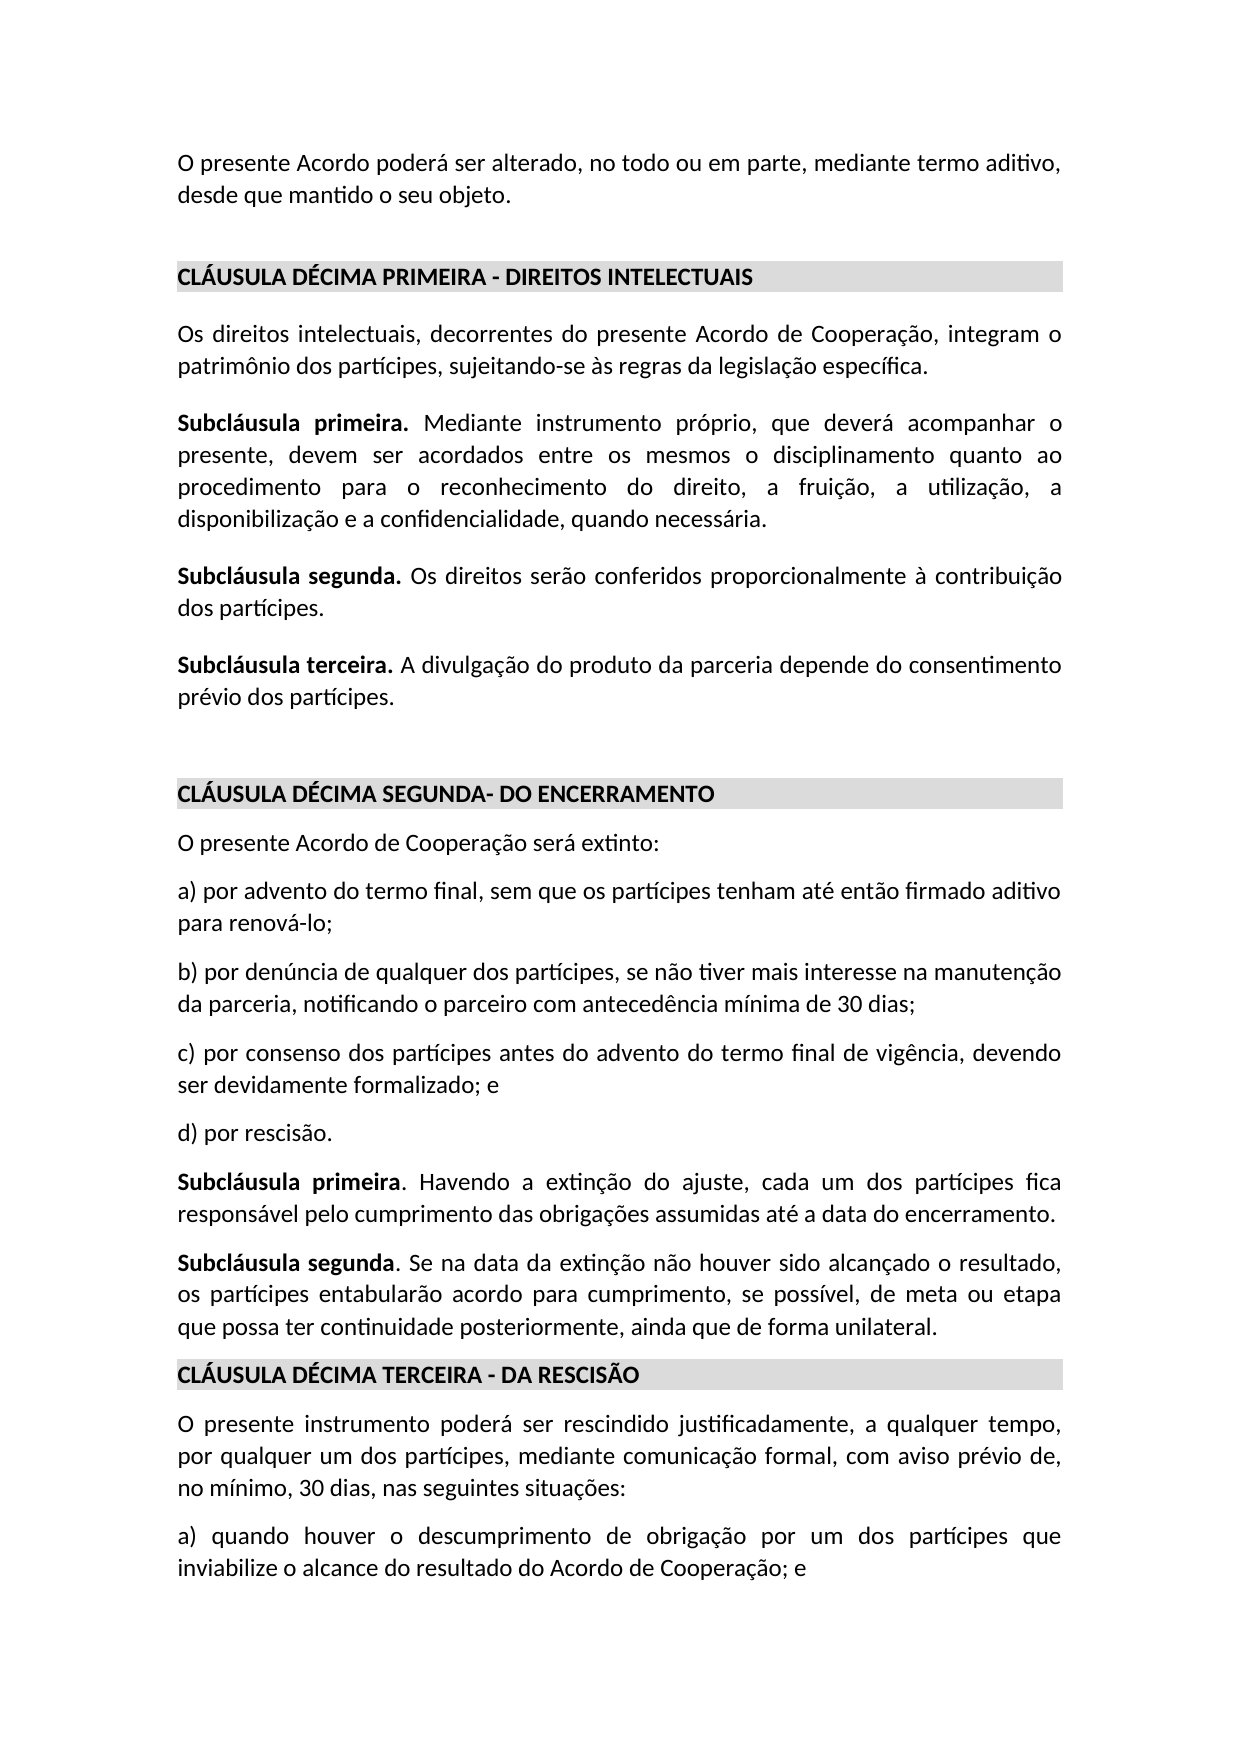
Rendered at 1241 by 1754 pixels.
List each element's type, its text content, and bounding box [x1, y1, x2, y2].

text a) quando houver o descumprimento de obrigação por um dos partícipes que inviabilize o alcance do resultado do Acordo de Cooperação; e [177, 1521, 1063, 1583]
text a) por advento do termo final, sem que os partícipes tenham até então firmado aditivo para renová-lo; [177, 876, 1063, 938]
text Subcláusula segunda. Os direitos serão conferidos proporcionalmente à contribuição dos partícipes. [177, 560, 1063, 622]
text Subcláusula terceira. A divulgação do produto da parceria depende do consentimento prévio dos partícipes. [177, 649, 1063, 711]
text Os direitos intelectuais, decorrentes do presente Acordo de Cooperação, integram o patrimônio dos partícipes, sujeitando-se às regras da legislação específica. [177, 318, 1063, 381]
text CLÁUSULA DÉCIMA PRIMEIRA - DIREITOS INTELECTUAIS [177, 261, 1063, 292]
text O presente Acordo de Cooperação será extinto: [177, 827, 1063, 857]
text Subcláusula segunda. Se na data da extinção não houver sido alcançado o resultado, os partícipes entabularão acordo para cumprimento, se possível, de meta ou etapa que possa ter continuidade posteriormente, ainda que de forma unilateral. [177, 1247, 1063, 1341]
text Subcláusula primeira. Mediante instrumento próprio, que deverá acompanhar o presente, devem ser acordados entre os mesmos o disciplinamento quanto ao procedimento para o reconhecimento do direito, a fruição, a utilização, a disponibilização e a confidencialidade, quando necessária. [177, 407, 1063, 533]
text CLÁUSULA DÉCIMA TERCEIRA - DA RESCISÃO [177, 1359, 1063, 1390]
text CLÁUSULA DÉCIMA SEGUNDA- DO ENCERRAMENTO [177, 778, 1063, 809]
text Subcláusula primeira. Havendo a extinção do ajuste, cada um dos partícipes fica responsável pelo cumprimento das obrigações assumidas até a data do encerramento. [177, 1166, 1063, 1228]
text O presente instrumento poderá ser rescindido justificadamente, a qualquer tempo, por qualquer um dos partícipes, mediante comunicação formal, com aviso prévio de, no mínimo, 30 dias, nas seguintes situações: [177, 1408, 1063, 1502]
text b) por denúncia de qualquer dos partícipes, se não tiver mais interesse na manutenção da parceria, notificando o parceiro com antecedência mínima de 30 dias; [177, 956, 1063, 1019]
text O presente Acordo poderá ser alterado, no todo ou em parte, mediante termo aditivo, desde que mantido o seu objeto. [177, 148, 1063, 210]
text d) por rescisão. [177, 1117, 1063, 1148]
text c) por consenso dos partícipes antes do advento do termo final de vigência, devendo ser devidamente formalizado; e [177, 1037, 1063, 1099]
